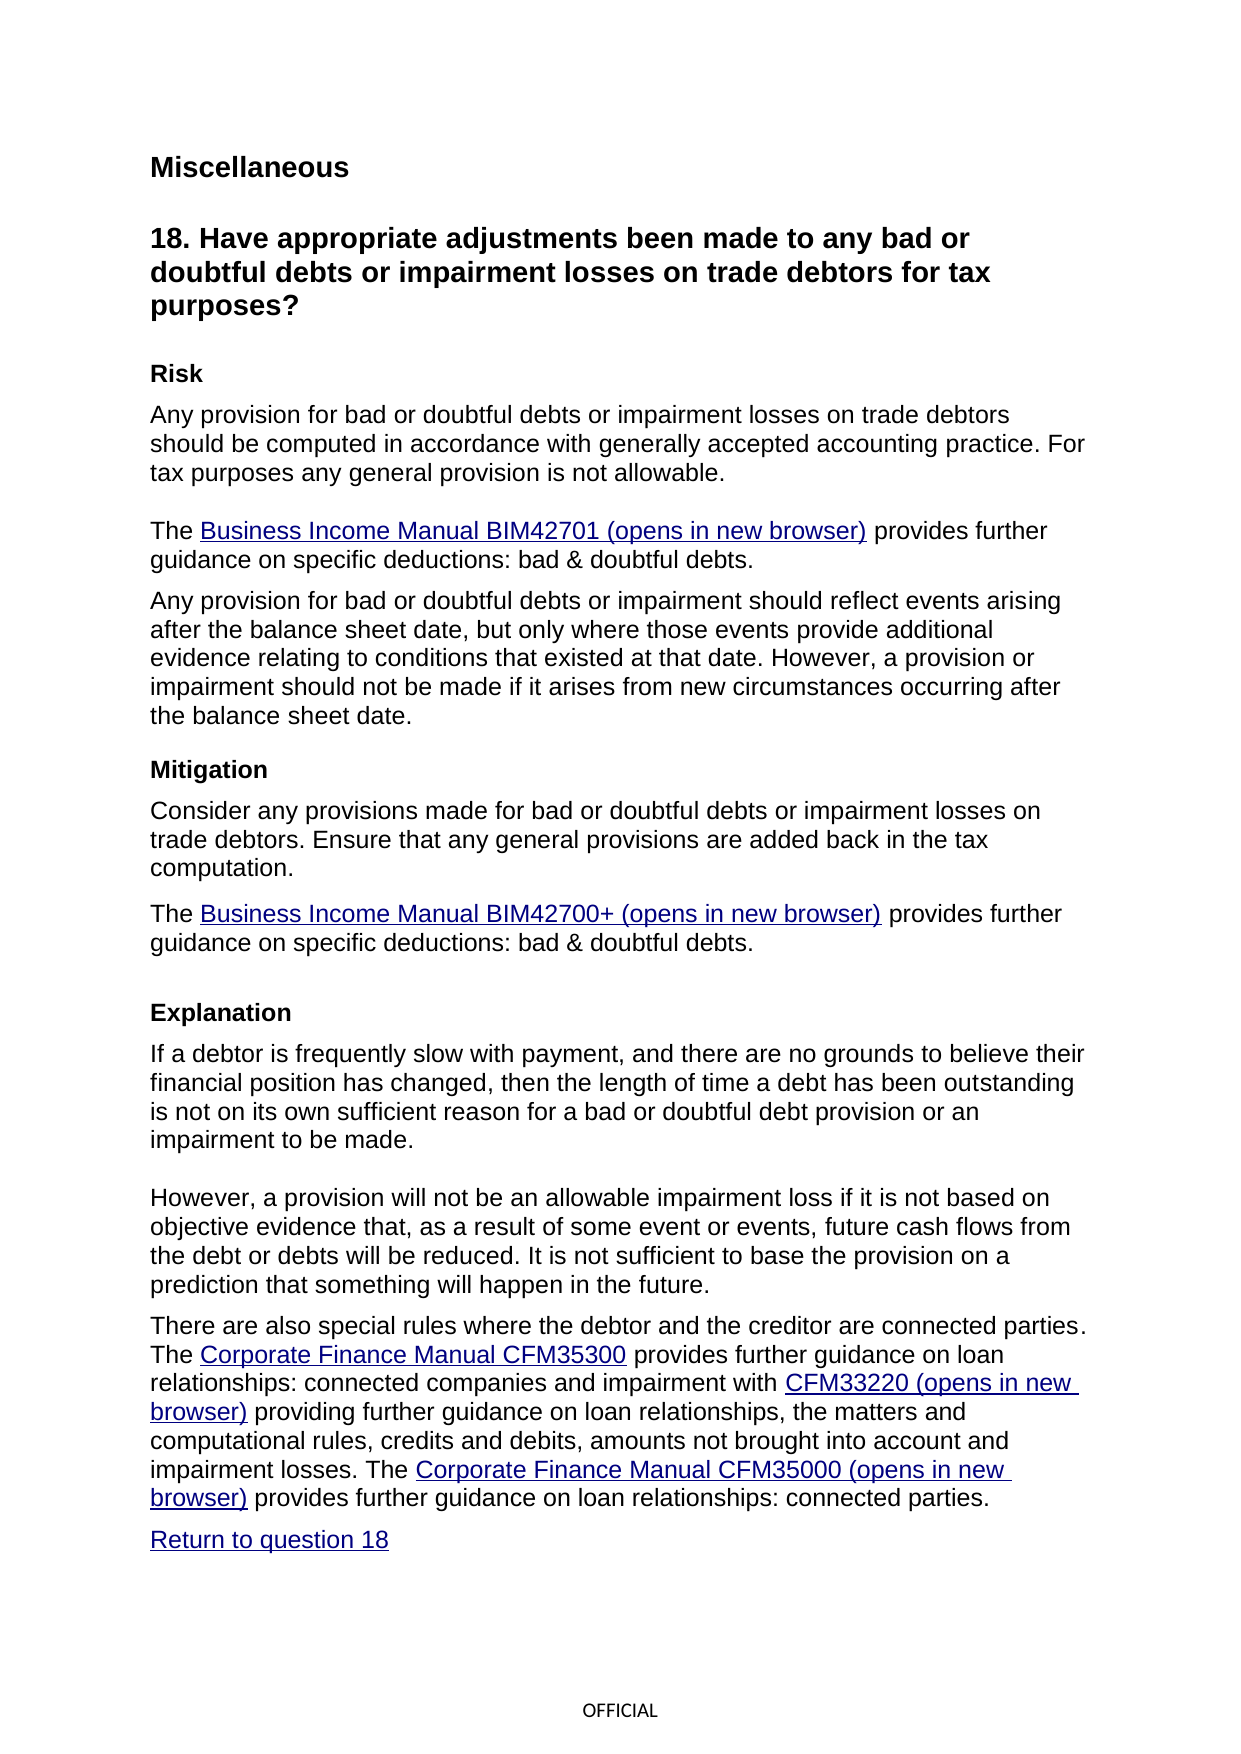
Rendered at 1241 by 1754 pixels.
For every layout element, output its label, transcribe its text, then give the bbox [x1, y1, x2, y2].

text There are also special rules where the debtor and the creditor are connected parties. The Corporate Finance Manual CFM35300 provides further guidance on loan relationships: connected companies and impairment with CFM33220 (opens in new browser) providing further guidance on loan relationships, the matters and computational rules, credits and debits, amounts not brought into account and impairment losses. The Corporate Finance Manual CFM35000 (opens in new browser) provides further guidance on loan relationships: connected parties. [150, 1311, 1090, 1512]
text The Business Income Manual BIM42701 (opens in new browser) provides further guidance on specific deductions: bad & doubtful debts. [150, 516, 1090, 573]
subtitle Mitigation [150, 754, 1090, 783]
subtitle Explanation [150, 998, 1090, 1027]
text Any provision for bad or doubtful debts or impairment losses on trade debtors should be computed in accordance with generally accepted accounting practice. For tax purposes any general provision is not allowable. [150, 400, 1090, 487]
text The Business Income Manual BIM42700+ (opens in new browser) provides further guidance on specific deductions: bad & doubtful debts. [150, 899, 1090, 956]
subtitle Miscellaneous [150, 150, 1090, 183]
text However, a provision will not be an allowable impairment loss if it is not based on objective evidence that, as a result of some event or events, future cash flows from the debt or debts will be reduced. It is not sufficient to base the provision on a prediction that something will happen in the future. [150, 1183, 1090, 1298]
subtitle 18. Have appropriate adjustments been made to any bad or doubtful debts or impairment losses on trade debtors for tax purposes? [150, 221, 1090, 322]
text Any provision for bad or doubtful debts or impairment should reflect events arising after the balance sheet date, but only where those events provide additional evidence relating to conditions that existed at that date. However, a provision or impairment should not be made if it arises from new circumstances occurring after the balance sheet date. [150, 586, 1090, 729]
text Return to question 18 [150, 1524, 1090, 1553]
subtitle Risk [150, 359, 1090, 388]
text If a debtor is frequently slow with payment, and there are no grounds to believe their financial position has changed, then the length of time a debt has been outstanding is not on its own sufficient reason for a bad or doubtful debt provision or an impairment to be made. [150, 1039, 1090, 1154]
text Consider any provisions made for bad or doubtful debts or impairment losses on trade debtors. Ensure that any general provisions are added back in the tax computation. [150, 796, 1090, 882]
